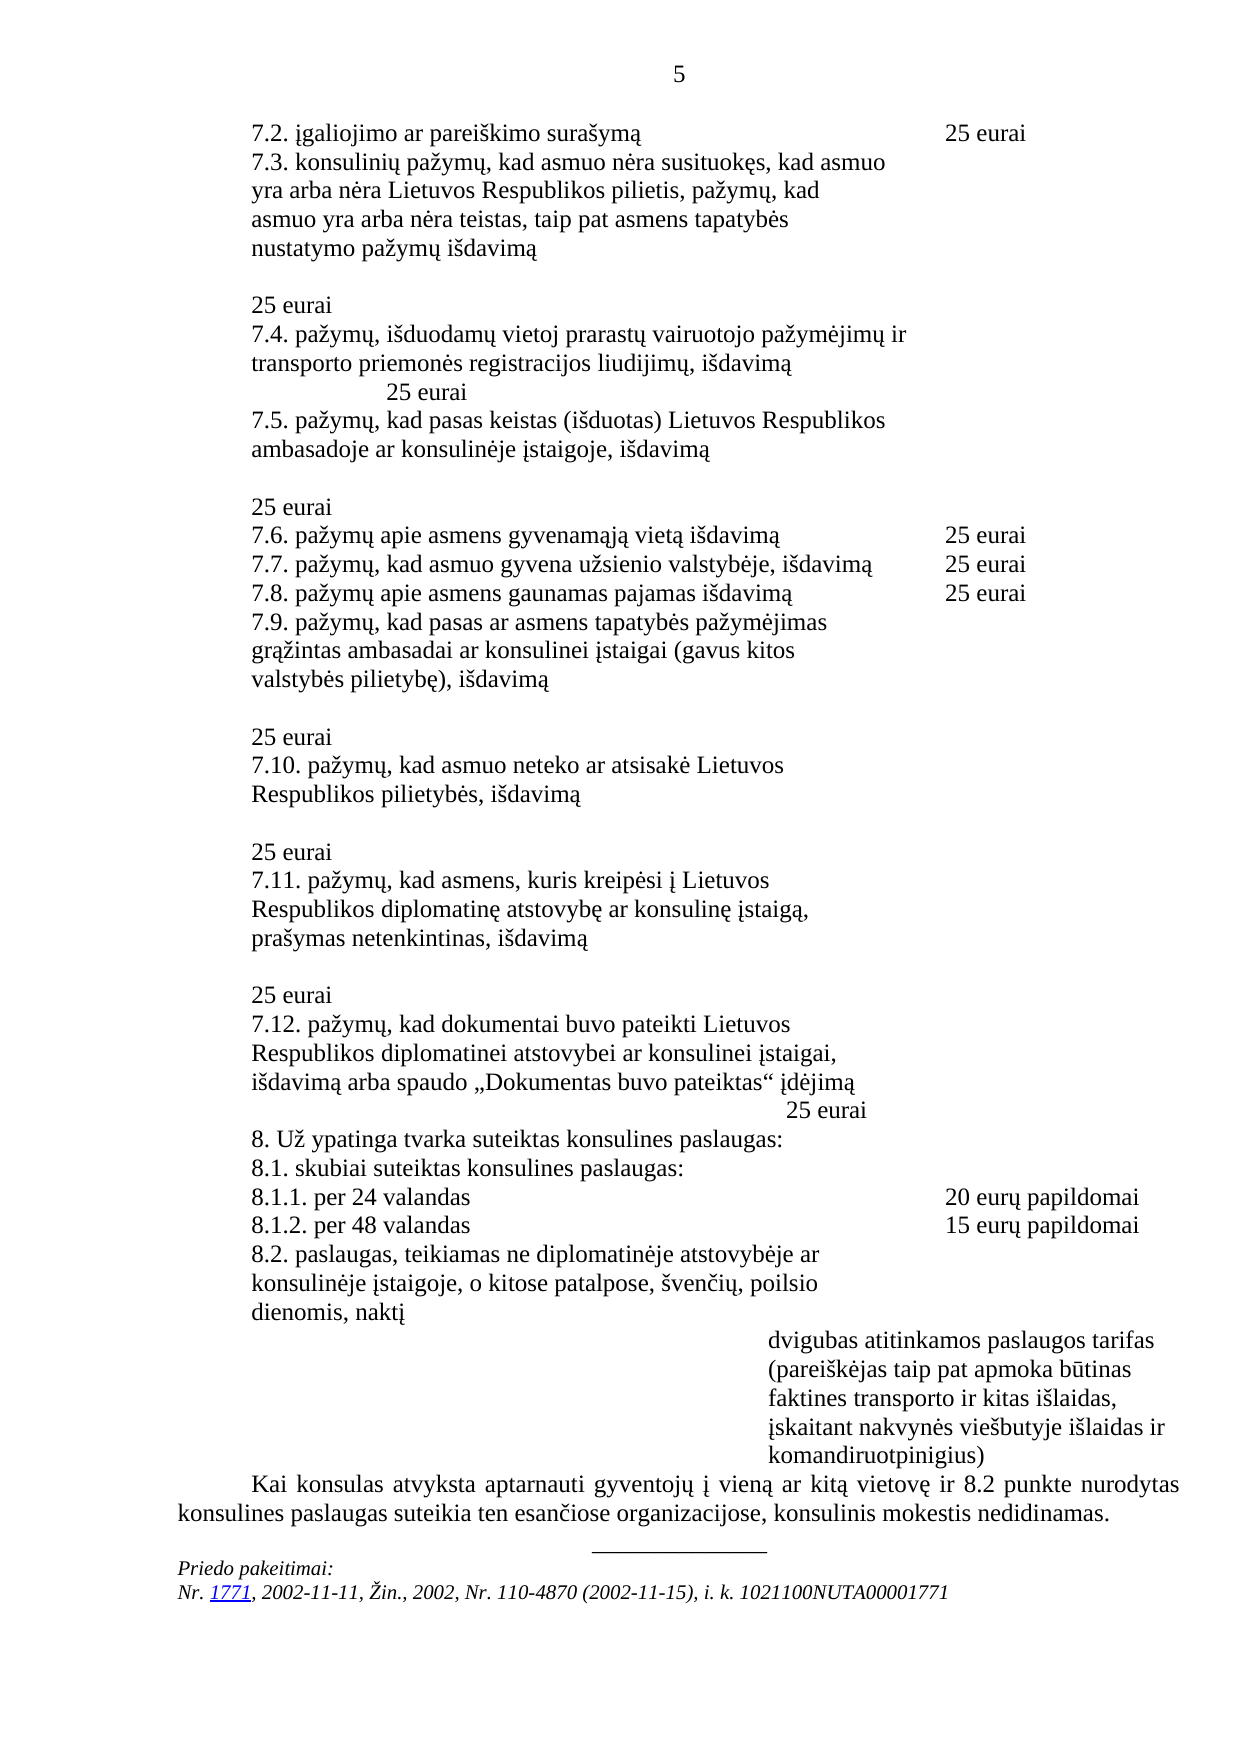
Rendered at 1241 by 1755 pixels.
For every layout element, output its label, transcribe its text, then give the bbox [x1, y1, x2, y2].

text 7.5. pažymų, kad pasas keistas (išduotas) Lietuvos Respublikos ambasadoje ar konsulinėje įstaigoje, išdavimą 25 eurai [251, 406, 945, 521]
text 7.7. pažymų, kad asmuo gyvena užsienio valstybėje, išdavimą 25 eurai [251, 549, 1181, 578]
text 8.1. skubiai suteiktas konsulines paslaugas: [251, 1153, 1181, 1182]
text (pareiškėjas taip pat apmoka būtinas [251, 1354, 1167, 1383]
text 8.2. paslaugas, teikiamas ne diplomatinėje atstovybėje ar konsulinėje įstaigoje, o kitose patalpose, švenčių, poilsio dienomis, naktį [251, 1239, 886, 1326]
text 7.2. įgaliojimo ar pareiškimo surašymą 25 eurai [251, 118, 1181, 147]
text faktines transporto ir kitas išlaidas, [251, 1383, 1167, 1412]
text ______________ [177, 1527, 1181, 1556]
text Priedo pakeitimai: [177, 1556, 1181, 1580]
text 8.1.2. per 48 valandas 15 eurų papildomai [251, 1211, 1181, 1239]
text 7.11. pažymų, kad asmens, kuris kreipėsi į Lietuvos Respublikos diplomatinę atstovybę ar konsulinę įstaigą, prašymas netenkintinas, išdavimą 25 eurai [251, 866, 886, 1009]
text 7.6. pažymų apie asmens gyvenamąją vietą išdavimą 25 eurai [251, 521, 1181, 549]
text 7.4. pažymų, išduodamų vietoj prarastų vairuotojo pažymėjimų ir transporto priemonės registracijos liudijimų, išdavimą 25 eurai [251, 319, 930, 406]
text 7.3. konsulinių pažymų, kad asmuo nėra susituokęs, kad asmuo yra arba nėra Lietuvos Respublikos pilietis, pažymų, kad asmuo yra arba nėra teistas, taip pat asmens tapatybės nustatymo pažymų išdavimą 25 eurai [251, 147, 886, 319]
text 8.1.1. per 24 valandas 20 eurų papildomai [251, 1182, 1181, 1211]
text 7.9. pažymų, kad pasas ar asmens tapatybės pažymėjimas grąžintas ambasadai ar konsulinei įstaigai (gavus kitos valstybės pilietybę), išdavimą 25 eurai [251, 607, 886, 751]
text įskaitant nakvynės viešbutyje išlaidas ir [251, 1412, 1167, 1441]
text 7.8. pažymų apie asmens gaunamas pajamas išdavimą 25 eurai [251, 578, 1181, 607]
text komandiruotpinigius) [251, 1441, 1167, 1469]
text Kai konsulas atvyksta aptarnauti gyventojų į vieną ar kitą vietovę ir 8.2 punkte nurodytas konsulines paslaugas suteikia ten esančiose organizacijose, konsulinis mokestis nedidinamas. [177, 1469, 1181, 1527]
text 7.12. pažymų, kad dokumentai buvo pateikti Lietuvos Respublikos diplomatinei atstovybei ar konsulinei įstaigai, išdavimą arba spaudo „Dokumentas buvo pateiktas“ įdėjimą 25 eurai [251, 1009, 886, 1124]
text 7.10. pažymų, kad asmuo neteko ar atsisakė Lietuvos Respublikos pilietybės, išdavimą 25 eurai [251, 751, 886, 866]
text 8. Už ypatinga tvarka suteiktas konsulines paslaugas: [251, 1124, 1181, 1153]
text Nr. 1771, 2002-11-11, Žin., 2002, Nr. 110-4870 (2002-11-15), i. k. 1021100NUTA00001771 [177, 1580, 1181, 1604]
text dvigubas atitinkamos paslaugos tarifas [251, 1326, 1167, 1354]
